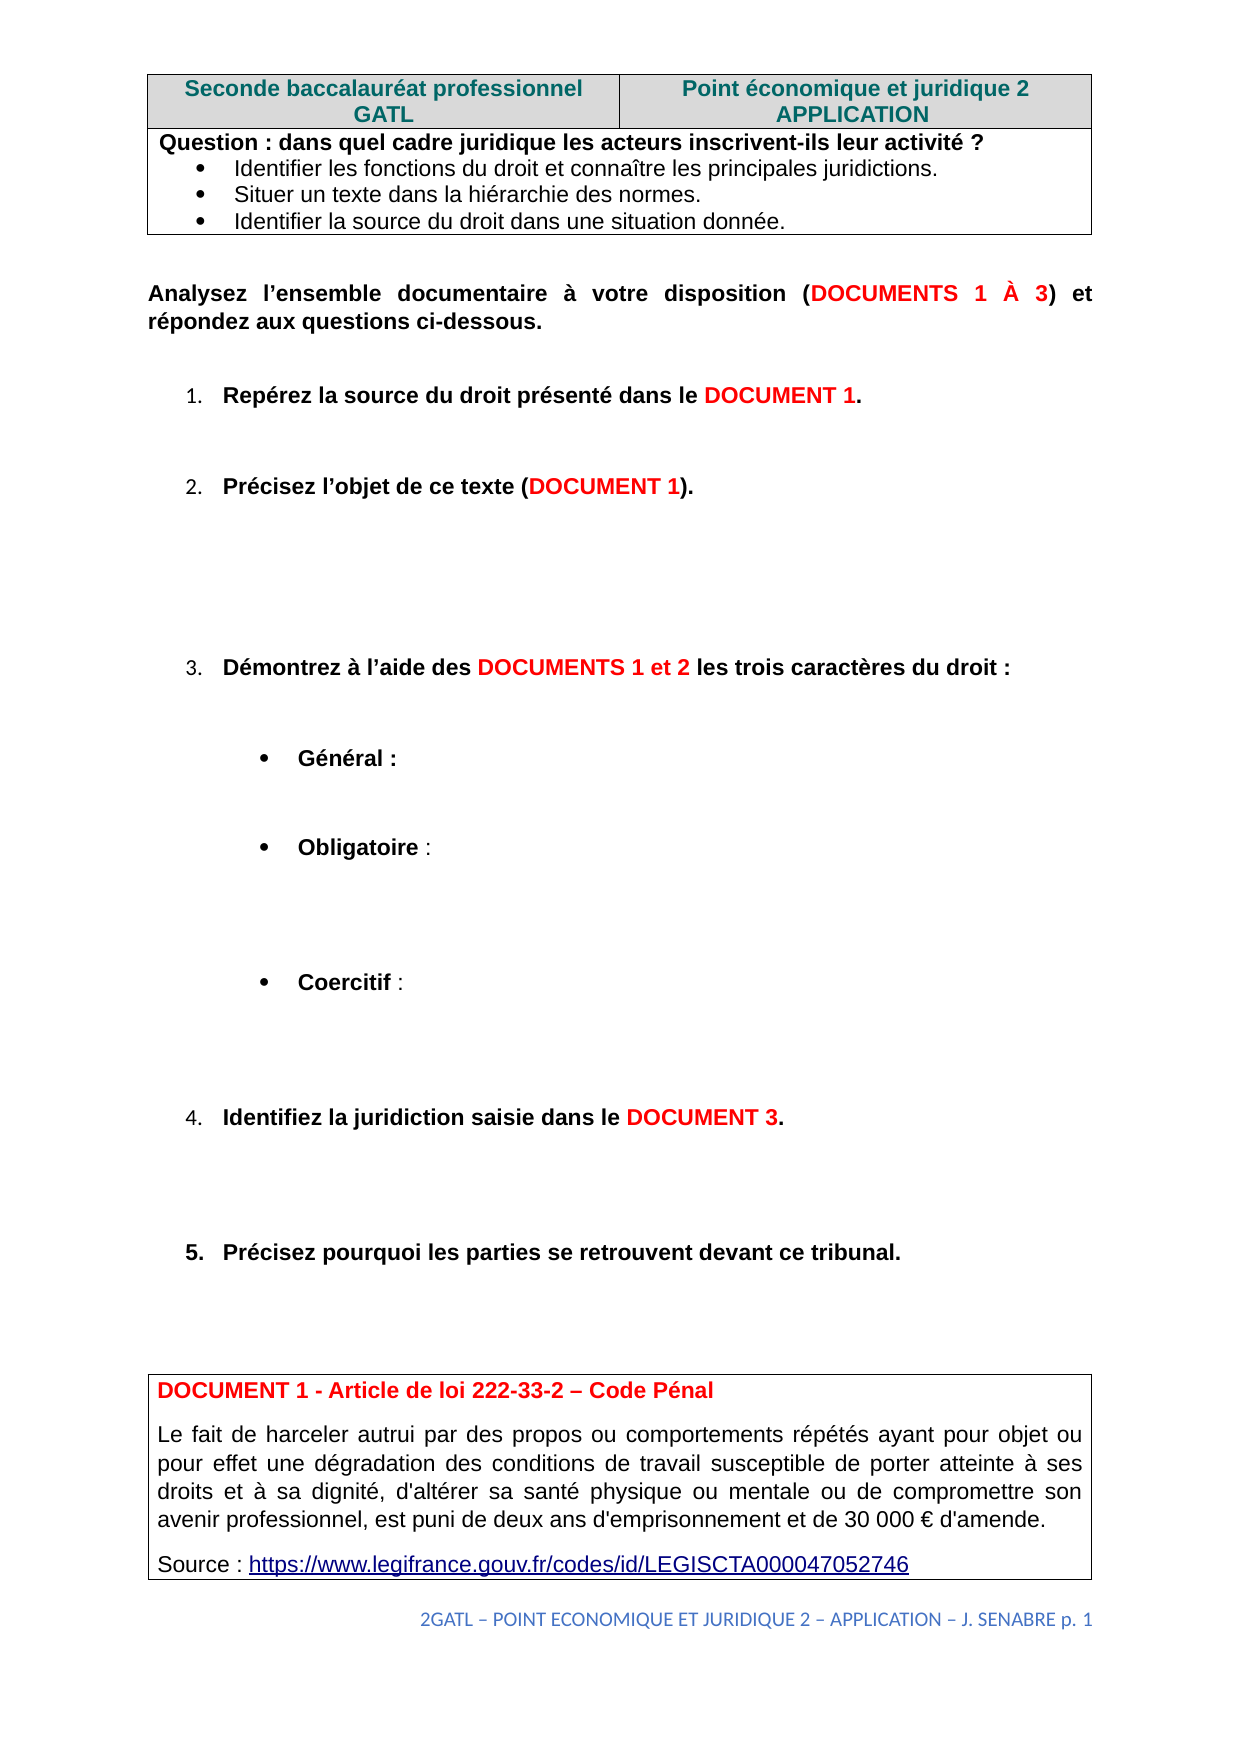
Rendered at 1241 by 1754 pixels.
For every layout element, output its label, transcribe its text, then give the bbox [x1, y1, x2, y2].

list Démontrez à l’aide des DOCUMENTS 1 et 2 les trois caractères du droit : [185, 653, 1092, 681]
table_header Point économique et juridique 2 APPLICATION [620, 75, 1091, 128]
list Précisez pourquoi les parties se retrouvent devant ce tribunal. [185, 1239, 1092, 1265]
text Source : https://www.legifrance.gouv.fr/codes/id/LEGISCTA000047052746 [149, 1547, 1091, 1579]
list Coercitif : [260, 968, 1092, 995]
text Le fait de harceler autrui par des propos ou comportements répétés ayant pour objet ou pour effet une dégradation des conditions de travail susceptible de porter atteinte à ses droits et à sa dignité, d'altérer sa santé physique ou mentale ou de compromettre son avenir professionnel, est puni de deux ans d'emprisonnement et de 30 000 € d'amende. [149, 1418, 1091, 1532]
text DOCUMENT 1 - Article de loi 222-33-2 – Code Pénal [149, 1375, 1091, 1403]
table_cell Question : dans quel cadre juridique les acteurs inscrivent-ils leur activité ? Identifier les fonctions du droit et connaître les principales juridictions. Situer un texte dans la hiérarchie des normes. Identifier la source du droit dans une situation donnée. [148, 129, 1091, 234]
list Repérez la source du droit présenté dans le DOCUMENT 1. [185, 381, 1092, 409]
text Analysez l’ensemble documentaire à votre disposition (DOCUMENTS 1 À 3) et répondez aux questions ci-dessous. [148, 280, 1092, 334]
table_header Seconde baccalauréat professionnel GATL [148, 75, 619, 128]
list Général : [260, 744, 1092, 771]
list Identifiez la juridiction saisie dans le DOCUMENT 3. [185, 1103, 1092, 1131]
list Précisez l’objet de ce texte (DOCUMENT 1). [185, 472, 1092, 500]
list Obligatoire : [260, 834, 1092, 861]
